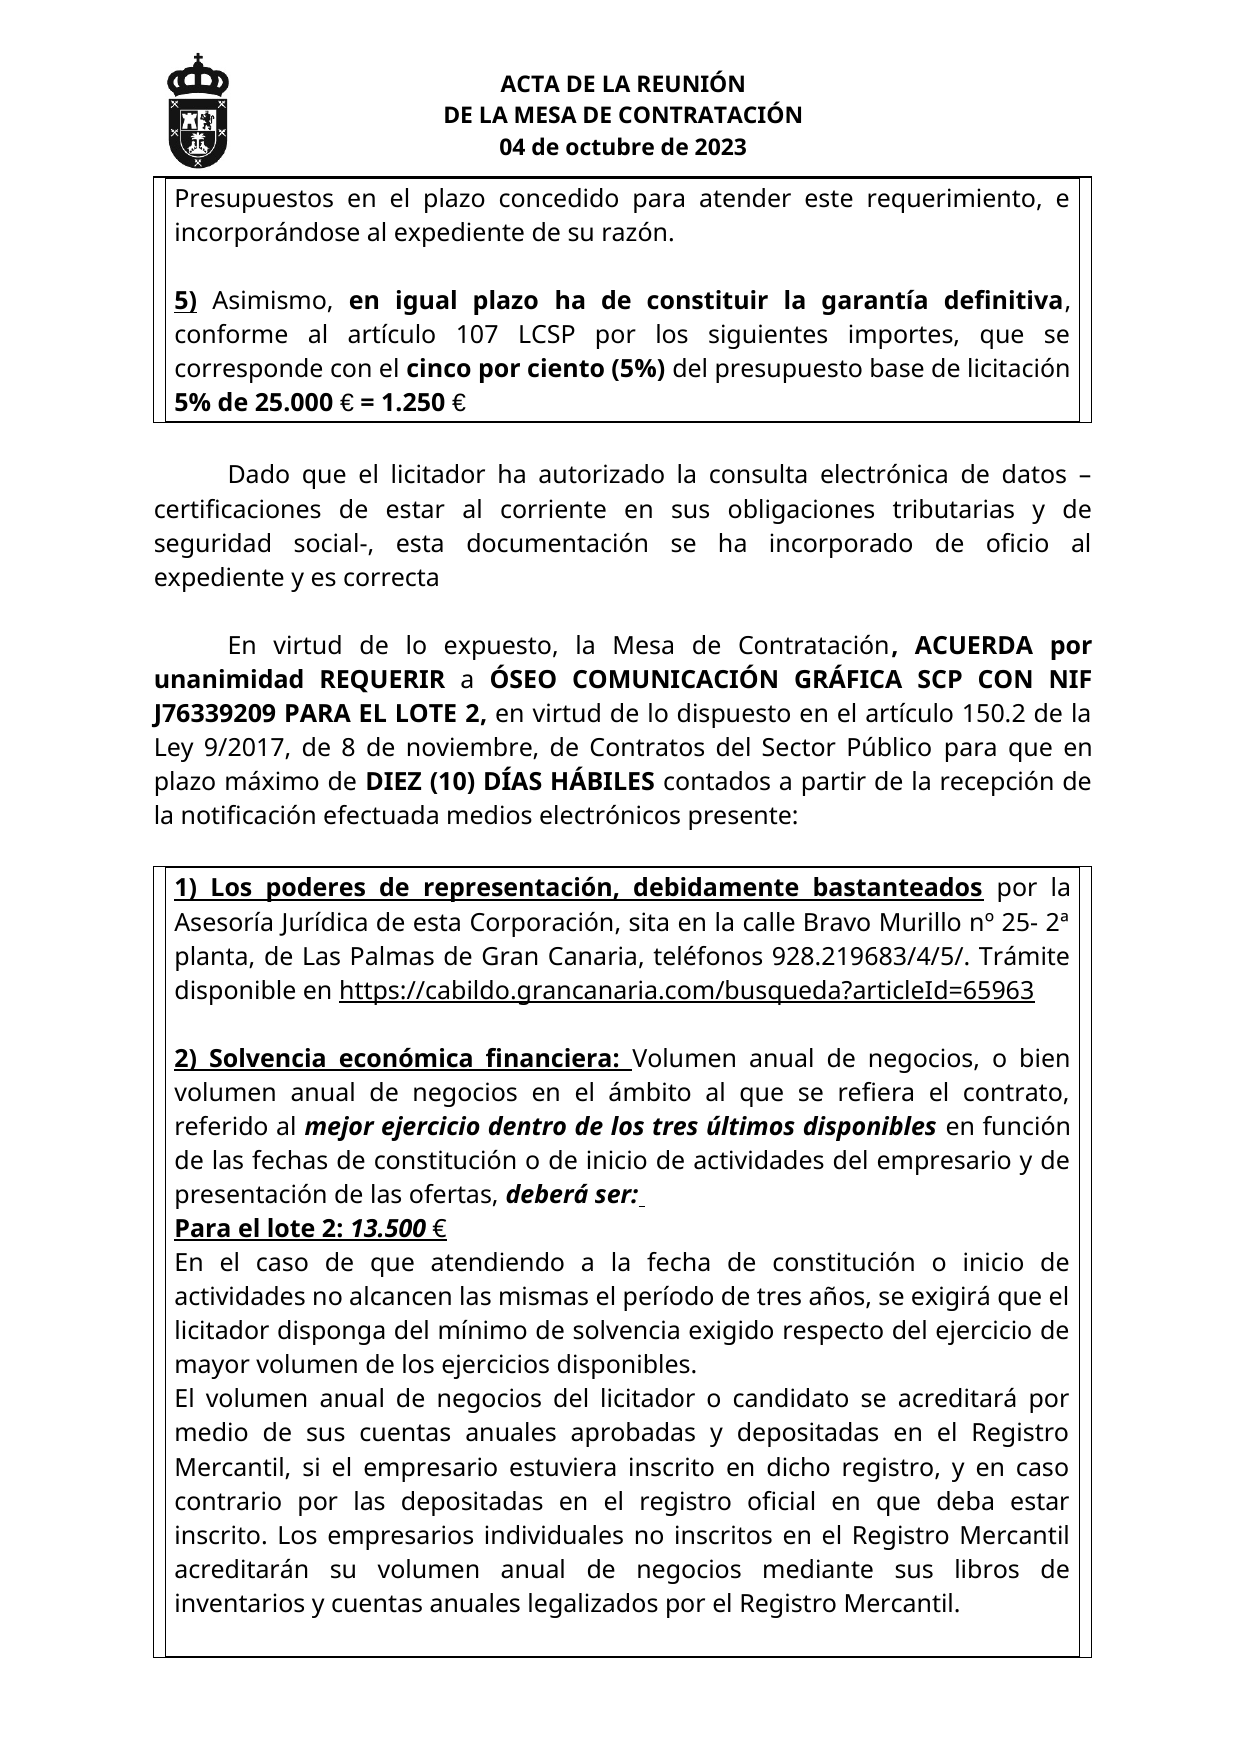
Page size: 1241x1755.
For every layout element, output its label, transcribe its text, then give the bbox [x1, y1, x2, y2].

text En virtud de lo expuesto, la Mesa de Contratación, ACUERDA por unanimidad REQUERIR a Óseo Comunicación Gráfica SCP con NIF J76339209 para el LOTE 2, en virtud de lo dispuesto en el artículo 150.2 de la Ley 9/2017, de 8 de noviembre, de Contratos del Sector Público para que en plazo máximo de DIEZ (10) DÍAS HÁBILES contados a partir de la recepción de la notificación efectuada medios electrónicos presente: [153, 627, 1093, 832]
subtitle Dado que el licitador ha autorizado la consulta electrónica de datos –certificaciones de estar al corriente en sus obligaciones tributarias y de seguridad social-, esta documentación se ha incorporado de oficio al expediente y es correcta [153, 457, 1093, 593]
table_header Presupuestos en el plazo concedido para atender este requerimiento, e incorporándose al expediente de su razón. 5) Asimismo, en igual plazo ha de constituir la garantía definitiva, conforme al artículo 107 LCSP por los siguientes importes, que se corresponde con el cinco por ciento (5%) del presupuesto base de licitación 5% de 25.000 € = 1.250 € [166, 179, 1079, 421]
table_header 1) Los poderes de representación, debidamente bastanteados por la Asesoría Jurídica de esta Corporación, sita en la calle Bravo Murillo nº 25- 2ª planta, de Las Palmas de Gran Canaria, teléfonos 928.219683/4/5/. Trámite disponible en https://cabildo.grancanaria.com/busqueda?articleId=65963 2) Solvencia económica financiera: Volumen anual de negocios, o bien volumen anual de negocios en el ámbito al que se refiera el contrato, referido al mejor ejercicio dentro de los tres últimos disponibles en función de las fechas de constitución o de inicio de actividades del empresario y de presentación de las ofertas, deberá ser: Para el lote 2: 13.500 € En el caso de que atendiendo a la fecha de constitución o inicio de actividades no alcancen las mismas el período de tres años, se exigirá que el licitador disponga del mínimo de solvencia exigido respecto del ejercicio de mayor volumen de los ejercicios disponibles. El volumen anual de negocios del licitador o candidato se acreditará por medio de sus cuentas anuales aprobadas y depositadas en el Registro Mercantil, si el empresario estuviera inscrito en dicho registro, y en caso contrario por las depositadas en el registro oficial en que deba estar inscrito. Los empresarios individuales no inscritos en el Registro Mercantil acreditarán su volumen anual de negocios mediante sus libros de inventarios y cuentas anuales legalizados por el Registro Mercantil. [166, 868, 1079, 1656]
